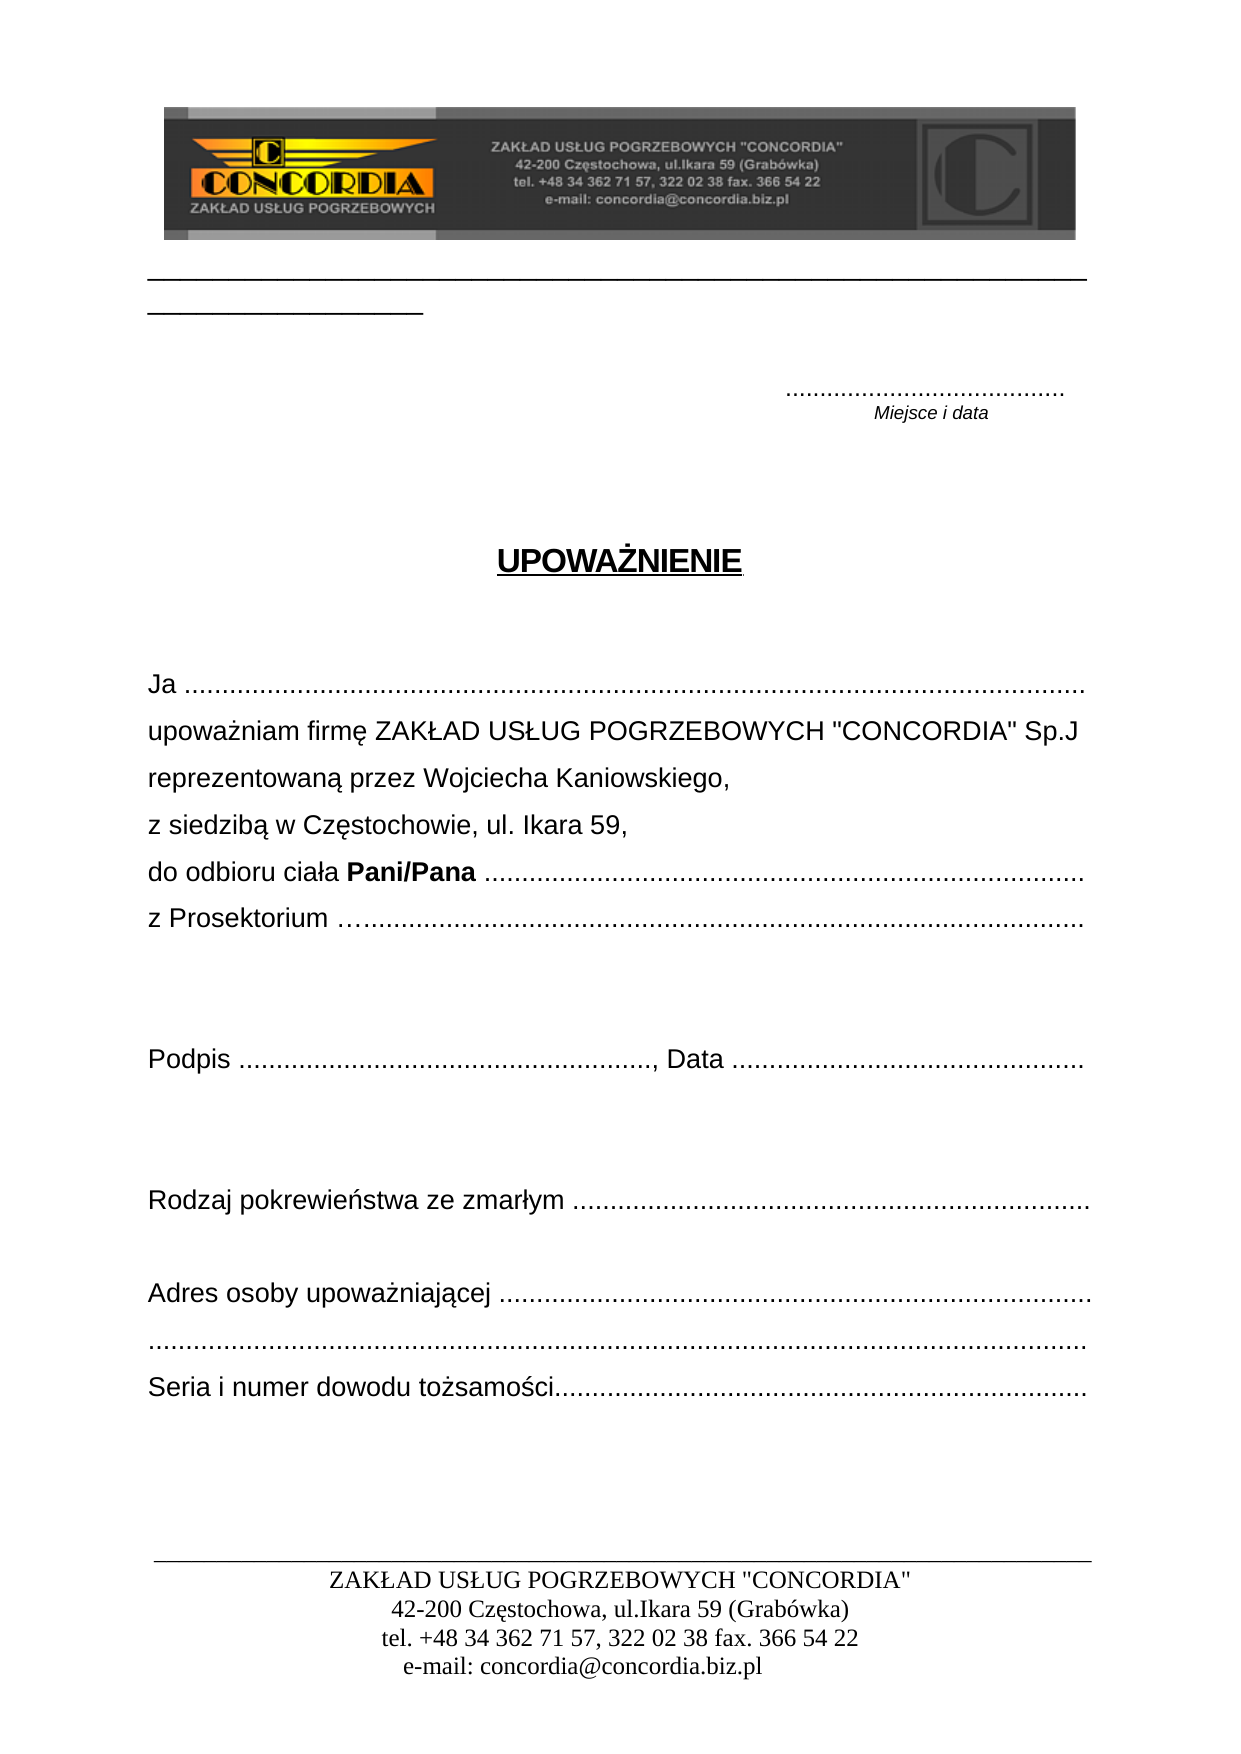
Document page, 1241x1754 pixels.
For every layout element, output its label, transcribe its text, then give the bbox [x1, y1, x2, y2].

text Ja ........................................................................................................................ upoważniam firmę ZAKŁAD USŁUG POGRZEBOWYCH "CONCORDIA" Sp.J reprezentowaną przez Wojciecha Kaniowskiego, [148, 668, 1093, 793]
text z Prosektorium …................................................................................................ [148, 902, 1093, 934]
text Podpis ......................................................., Data ............................................... [148, 1043, 1093, 1074]
text do odbioru ciała Pani/Pana ................................................................................ [148, 856, 1093, 887]
text z siedzibą w Częstochowie, ul. Ikara 59, [148, 809, 1093, 840]
subtitle UPOWAŻNIENIE [148, 541, 1093, 579]
text Adres osoby upoważniającej ............................................................................... [148, 1277, 1093, 1309]
text Miejsce i data [148, 402, 1093, 423]
text Seria i numer dowodu tożsamości....................................................................... [148, 1371, 1093, 1402]
text Rodzaj pokrewieństwa ze zmarłym ..................................................................... [148, 1184, 1093, 1215]
text ............................................................................................................................. [148, 1324, 1093, 1356]
